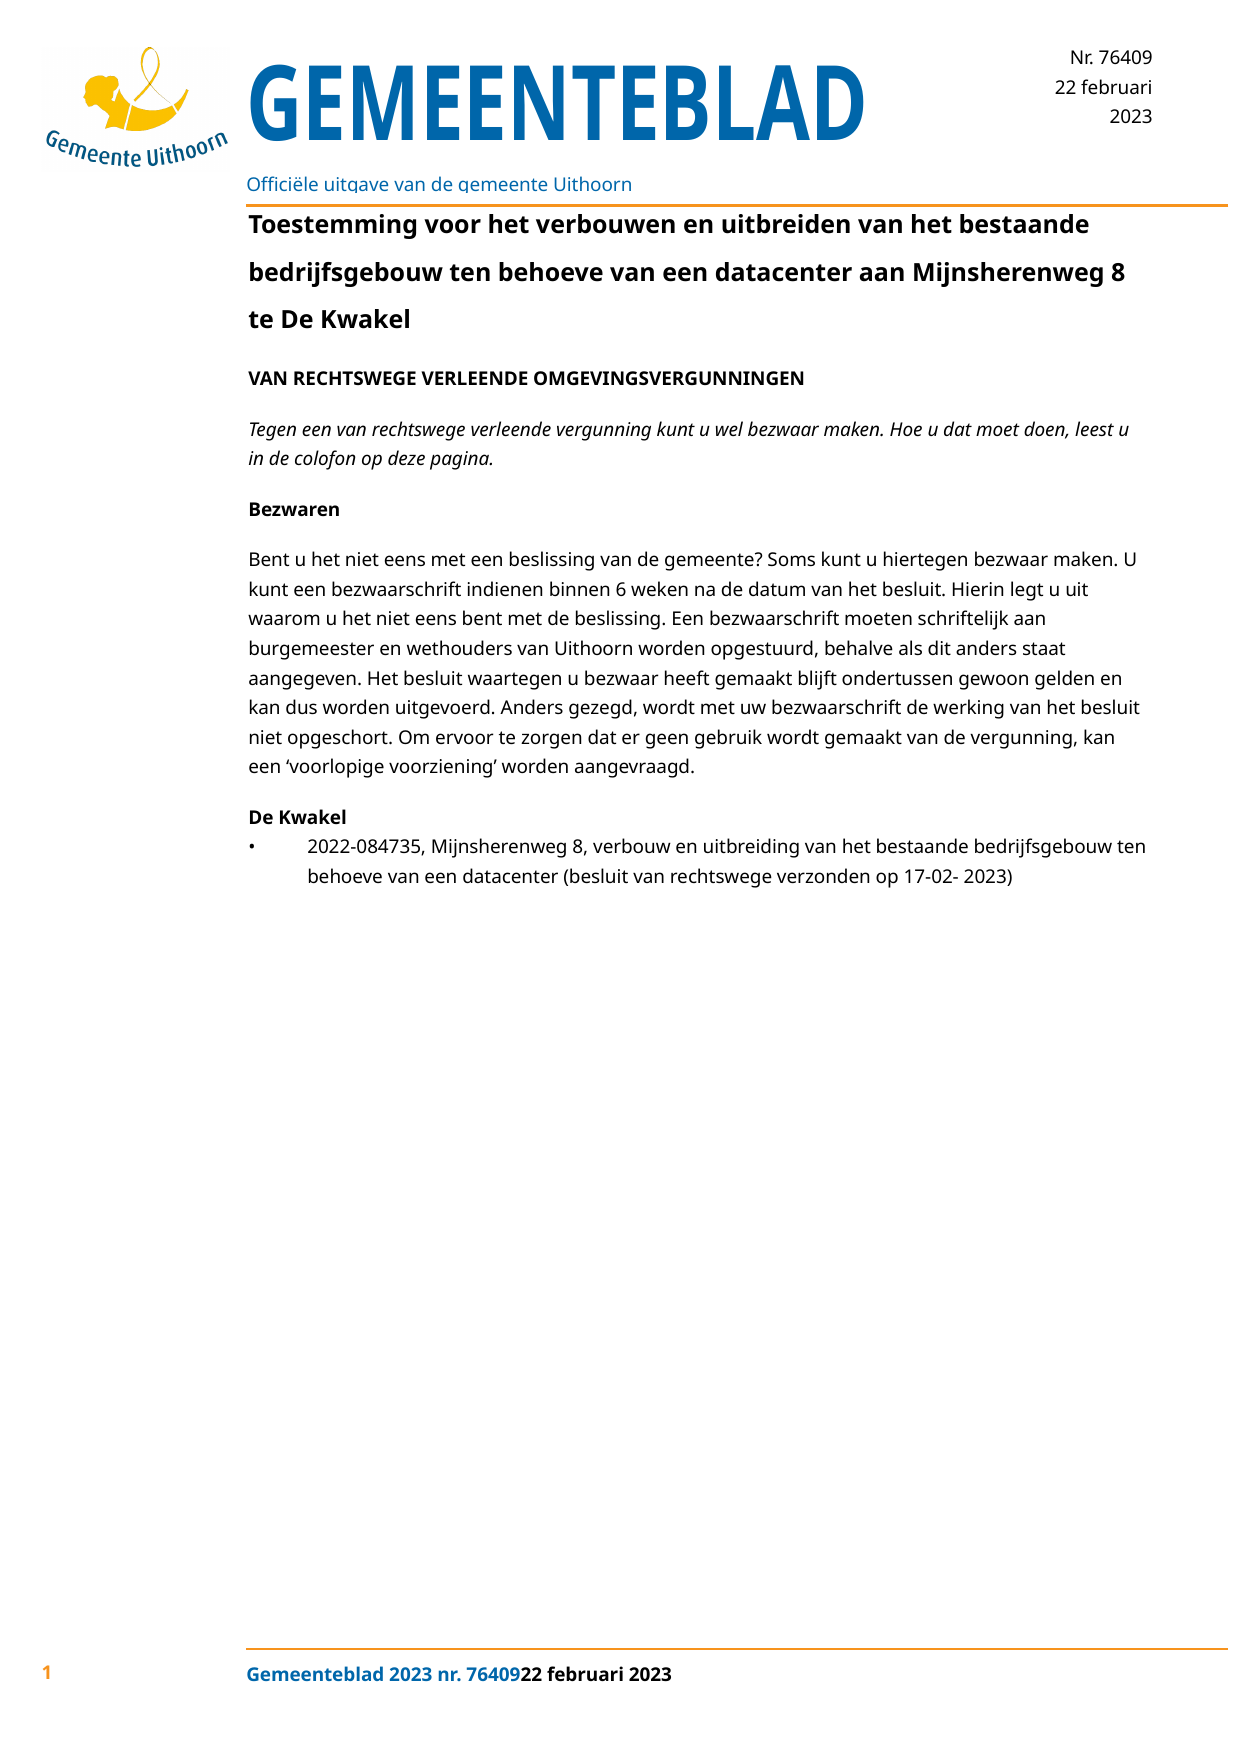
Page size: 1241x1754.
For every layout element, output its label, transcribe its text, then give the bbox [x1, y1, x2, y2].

text Bezwaren [248, 496, 1152, 522]
text De Kwakel [248, 804, 1152, 829]
list 2022-084735, Mijnsherenweg 8, verbouw en uitbreiding van het bestaande bedrijfsgebouw ten behoeve van een datacenter (besluit van rechtswege verzonden op 17-02- 2023) [248, 833, 1152, 889]
text Tegen een van rechtswege verleende vergunning kunt u wel bezwaar maken. Hoe u dat moet doen, leest u in de colofon op deze pagina. [248, 416, 1152, 471]
text VAN RECHTSWEGE VERLEENDE OMGEVINGSVERGUNNINGEN [248, 366, 1152, 391]
text Toestemming voor het verbouwen en uitbreiden van het bestaande bedrijfsgebouw ten behoeve van een datacenter aan Mijnsherenweg 8 te De Kwakel [248, 207, 1152, 336]
picture [41, 47, 231, 172]
text Bent u het niet eens met een beslissing van de gemeente? Soms kunt u hiertegen bezwaar maken. U kunt een bezwaarschrift indienen binnen 6 weken na de datum van het besluit. Hierin legt u uit waarom u het niet eens bent met de beslissing. Een bezwaarschrift moeten schriftelijk aan burgemeester en wethouders van Uithoorn worden opgestuurd, behalve als dit anders staat aangegeven. Het besluit waartegen u bezwaar heeft gemaakt blijft ondertussen gewoon gelden en kan dus worden uitgevoerd. Anders gezegd, wordt met uw bezwaarschrift de werking van het besluit niet opgeschort. Om ervoor te zorgen dat er geen gebruik wordt gemaakt van de vergunning, kan een ‘voorlopige voorziening’ worden aangevraagd. [248, 546, 1152, 779]
